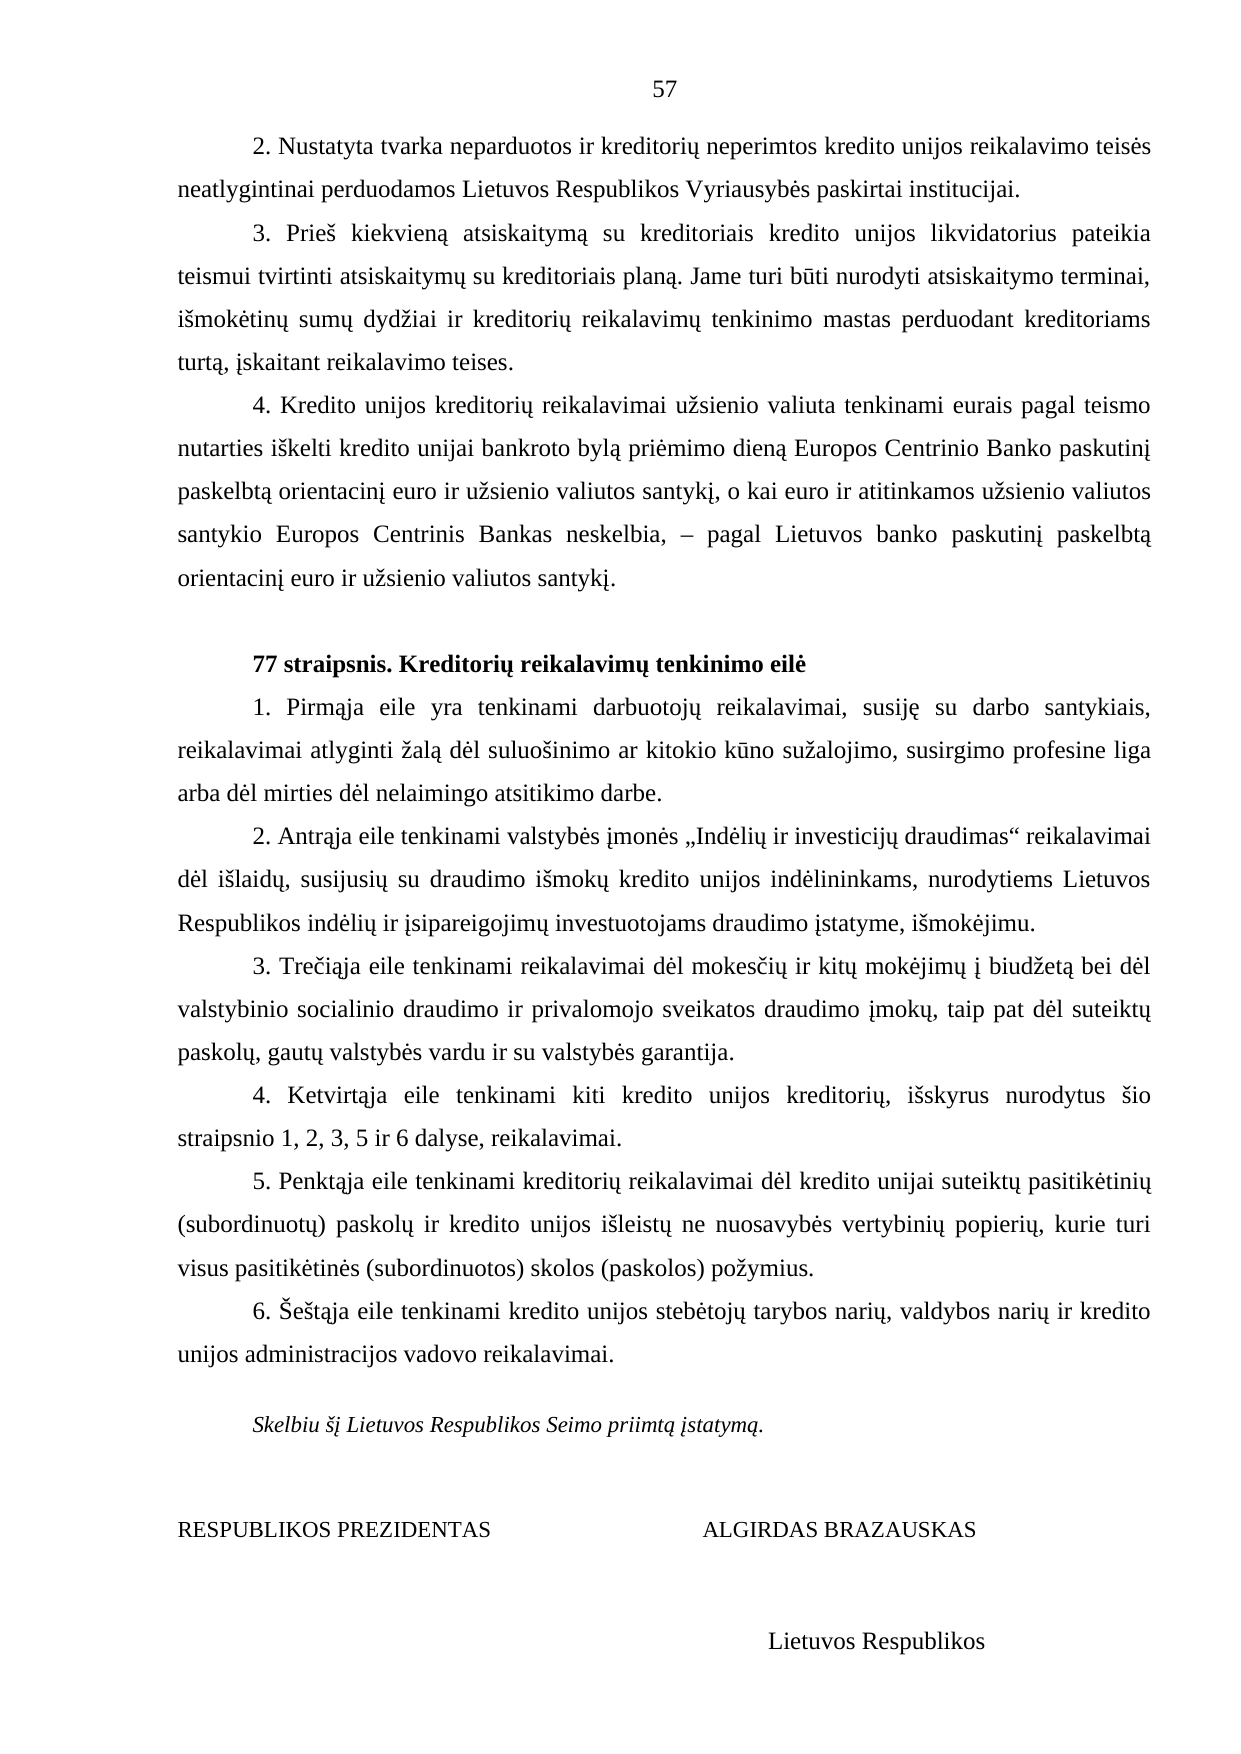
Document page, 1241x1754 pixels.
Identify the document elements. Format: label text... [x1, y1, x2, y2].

text 77 straipsnis. Kreditorių reikalavimų tenkinimo eilė [177, 649, 1152, 678]
text 4. Ketvirtąja eile tenkinami kiti kredito unijos kreditorių, išskyrus nurodytus šio straipsnio 1, 2, 3, 5 ir 6 dalyse, reikalavimai. [177, 1080, 1152, 1152]
text 5. Penktąja eile tenkinami kreditorių reikalavimai dėl kredito unijai suteiktų pasitikėtinių (subordinuotų) paskolų ir kredito unijos išleistų ne nuosavybės vertybinių popierių, kurie turi visus pasitikėtinės (subordinuotos) skolos (paskolos) požymius. [177, 1166, 1152, 1281]
text 3. Prieš kiekvieną atsiskaitymą su kreditoriais kredito unijos likvidatorius pateikia teismui tvirtinti atsiskaitymų su kreditoriais planą. Jame turi būti nurodyti atsiskaitymo terminai, išmokėtinų sumų dydžiai ir kreditorių reikalavimų tenkinimo mastas perduodant kreditoriams turtą, įskaitant reikalavimo teises. [177, 218, 1152, 376]
text 3. Trečiąja eile tenkinami reikalavimai dėl mokesčių ir kitų mokėjimų į biudžetą bei dėl valstybinio socialinio draudimo ir privalomojo sveikatos draudimo įmokų, taip pat dėl suteiktų paskolų, gautų valstybės vardu ir su valstybės garantija. [177, 951, 1152, 1066]
text 2. Antrąja eile tenkinami valstybės įmonės „Indėlių ir investicijų draudimas“ reikalavimai dėl išlaidų, susijusių su draudimo išmokų kredito unijos indėlininkams, nurodytiems Lietuvos Respublikos indėlių ir įsipareigojimų investuotojams draudimo įstatyme, išmokėjimu. [177, 821, 1152, 936]
text Skelbiu šį Lietuvos Respublikos Seimo priimtą įstatymą. [177, 1411, 1149, 1437]
text 4. Kredito unijos kreditorių reikalavimai užsienio valiuta tenkinami eurais pagal teismo nutarties iškelti kredito unijai bankroto bylą priėmimo dieną Europos Centrinio Banko paskutinį paskelbtą orientacinį euro ir užsienio valiutos santykį, o kai euro ir atitinkamos užsienio valiutos santykio Europos Centrinis Bankas neskelbia, – pagal Lietuvos banko paskutinį paskelbtą orientacinį euro ir užsienio valiutos santykį. [177, 390, 1152, 591]
text 2. Nustatyta tvarka neparduotos ir kreditorių neperimtos kredito unijos reikalavimo teisės neatlygintinai perduodamos Lietuvos Respublikos Vyriausybės paskirtai institucijai. [177, 131, 1152, 203]
text 6. Šeštąja eile tenkinami kredito unijos stebėtojų tarybos narių, valdybos narių ir kredito unijos administracijos vadovo reikalavimai. [177, 1296, 1152, 1368]
text RESPUBLIKOS PREZIDENTAS ALGIRDAS BRAZAUSKAS [177, 1516, 1149, 1542]
text 1. Pirmąja eile yra tenkinami darbuotojų reikalavimai, susiję su darbo santykiais, reikalavimai atlyginti žalą dėl suluošinimo ar kitokio kūno sužalojimo, susirgimo profesine liga arba dėl mirties dėl nelaimingo atsitikimo darbe. [177, 692, 1152, 807]
text Lietuvos Respublikos [177, 1626, 1152, 1655]
